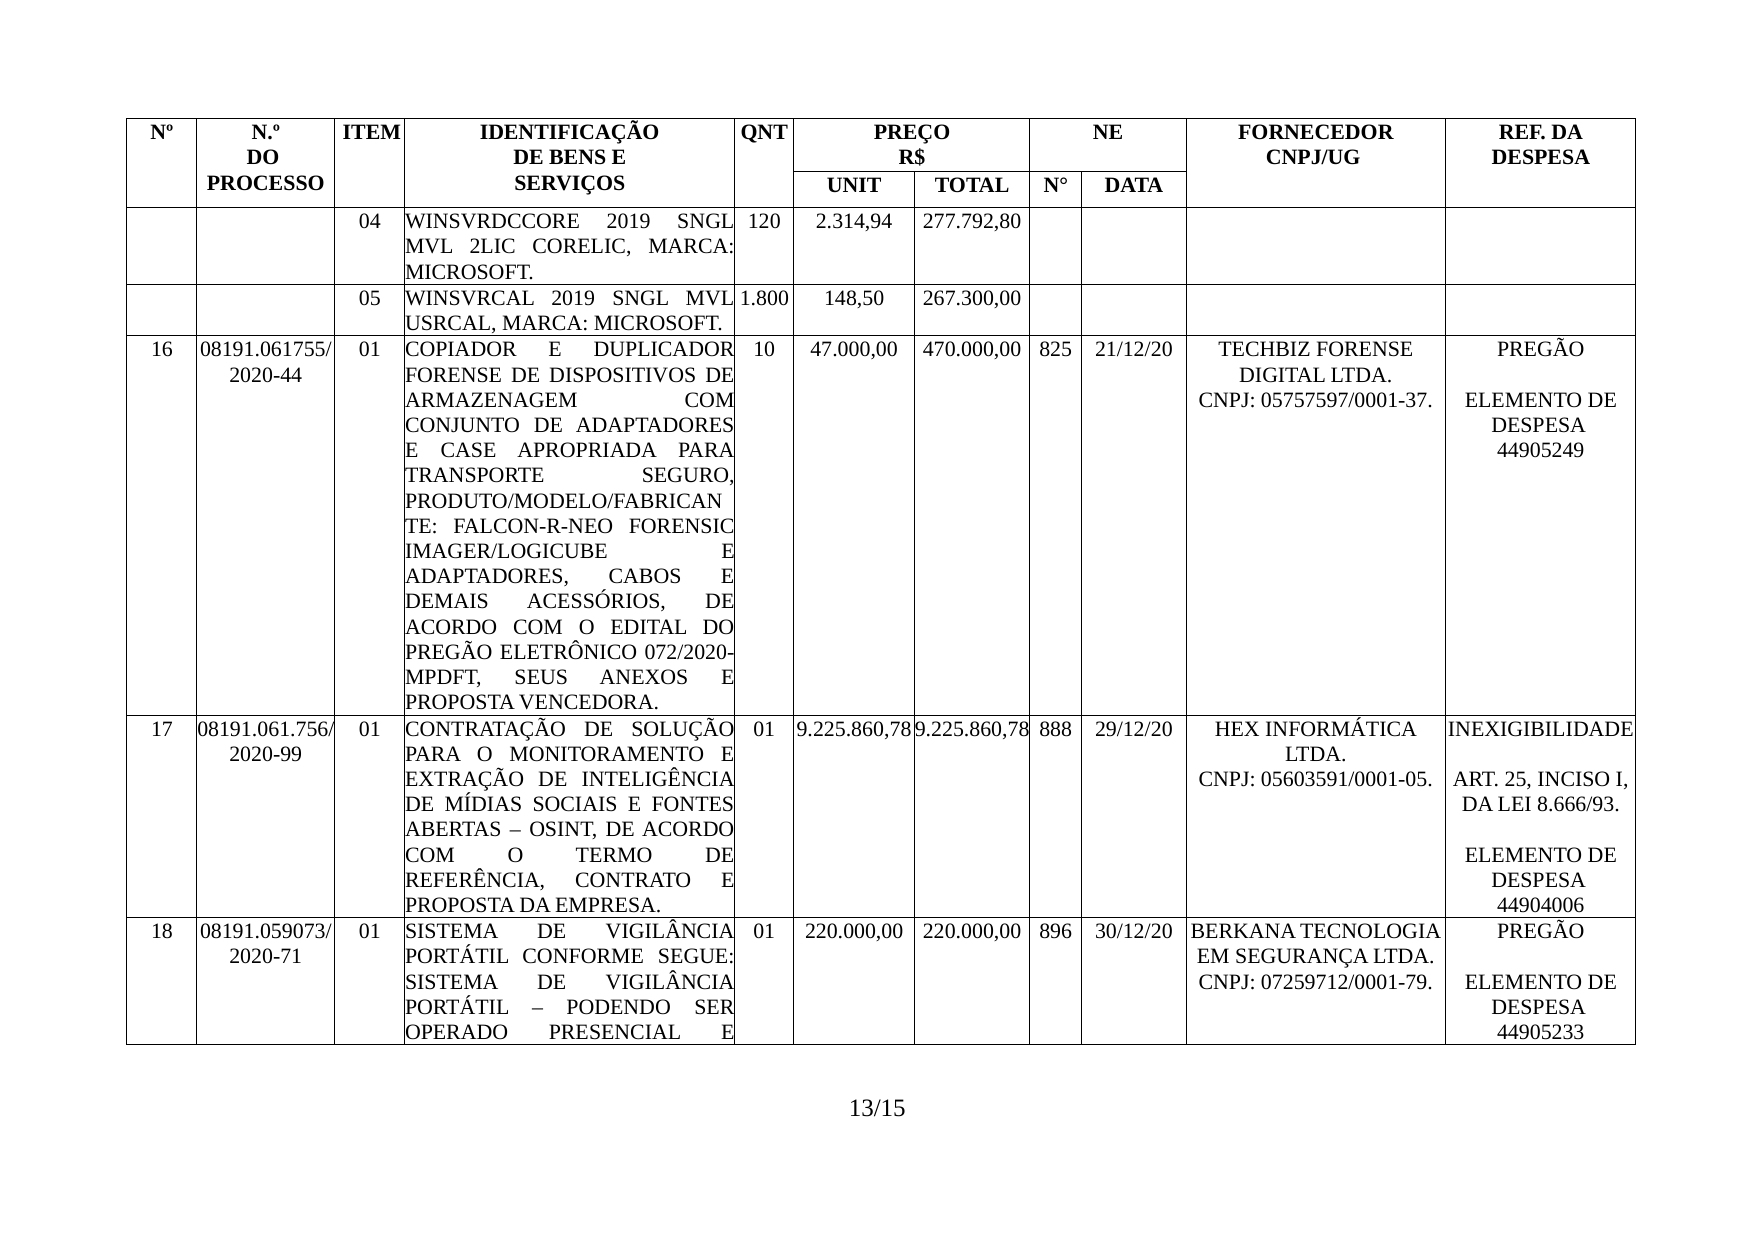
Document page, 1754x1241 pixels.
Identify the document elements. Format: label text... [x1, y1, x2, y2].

table_cell TOTAL [915, 172, 1029, 207]
table_cell 08191.061755/2020-44 [197, 336, 334, 714]
table_cell 01 [335, 716, 404, 917]
table_header NE [1030, 119, 1186, 171]
table_cell INEXIGIBILIDADE ART. 25, INCISO I, DA LEI 8.666/93. ELEMENTO DE DESPESA 44904006 [1446, 716, 1635, 917]
table_cell [127, 285, 196, 335]
table_cell WINSVRDCCORE 2019 SNGL MVL 2LIC CORELIC, MARCA: MICROSOFT. [405, 208, 734, 284]
table_cell 267.300,00 [915, 285, 1029, 335]
table_header FORNECEDOR CNPJ/UG [1187, 119, 1445, 207]
table_cell PREGÃO ELEMENTO DE DESPESA 44905233 [1446, 918, 1635, 1044]
table_cell 01 [335, 918, 404, 1044]
table_header ITEM [335, 119, 404, 207]
table_cell 896 [1030, 918, 1081, 1044]
table_cell BERKANA TECNOLOGIA EM SEGURANÇA LTDA. CNPJ: 07259712/0001-79. [1187, 918, 1445, 1044]
table_header Nº [127, 119, 196, 207]
table_cell N° [1030, 172, 1081, 207]
table_cell [1082, 285, 1186, 335]
table_cell 17 [127, 716, 196, 917]
table_cell 2.314,94 [794, 208, 914, 284]
table_cell 01 [735, 918, 793, 1044]
table_cell 220.000,00 [915, 918, 1029, 1044]
table_cell [1082, 208, 1186, 284]
table_cell [1030, 208, 1081, 284]
table_cell 825 [1030, 336, 1081, 714]
table_cell 21/12/20 [1082, 336, 1186, 714]
table_cell 148,50 [794, 285, 914, 335]
table_cell WINSVRCAL 2019 SNGL MVL USRCAL, MARCA: MICROSOFT. [405, 285, 734, 335]
table_header REF. DA DESPESA [1446, 119, 1635, 207]
table_cell COPIADOR E DUPLICADOR FORENSE DE DISPOSITIVOS DE ARMAZENAGEM COM CONJUNTO DE ADAPTADORES E CASE APROPRIADA PARA TRANSPORTE SEGURO, PRODUTO/MODELO/FABRICANTE: FALCON-R-NEO FORENSIC IMAGER/LOGICUBE E ADAPTADORES, CABOS E DEMAIS ACESSÓRIOS, DE ACORDO COM O EDITAL DO PREGÃO ELETRÔNICO 072/2020-MPDFT, SEUS ANEXOS E PROPOSTA VENCEDORA. [405, 336, 734, 714]
table_header IDENTIFICAÇÃO DE BENS E SERVIÇOS [405, 119, 734, 207]
table_header N.º DO PROCESSO [197, 119, 334, 207]
table_cell [1187, 285, 1445, 335]
table_cell 29/12/20 [1082, 716, 1186, 917]
table_cell PREGÃO ELEMENTO DE DESPESA 44905249 [1446, 336, 1635, 714]
table_header PREÇO R$ [794, 119, 1029, 171]
table_cell 220.000,00 [794, 918, 914, 1044]
table_cell 08191.061.756/2020-99 [197, 716, 334, 917]
table_cell 1.800 [735, 285, 793, 335]
table_cell 30/12/20 [1082, 918, 1186, 1044]
table_cell 01 [335, 336, 404, 714]
table_header QNT [735, 119, 793, 207]
table_cell [1446, 285, 1635, 335]
table_cell [1446, 208, 1635, 284]
table_cell [1030, 285, 1081, 335]
table_cell [197, 208, 334, 284]
table_cell 18 [127, 918, 196, 1044]
table_cell [197, 285, 334, 335]
table_cell 47.000,00 [794, 336, 914, 714]
table_cell DATA [1082, 172, 1186, 207]
table_cell 470.000,00 [915, 336, 1029, 714]
table_cell [1187, 208, 1445, 284]
table_cell HEX INFORMÁTICA LTDA. CNPJ: 05603591/0001-05. [1187, 716, 1445, 917]
table_cell SISTEMA DE VIGILÂNCIA PORTÁTIL CONFORME SEGUE: SISTEMA DE VIGILÂNCIA PORTÁTIL – PODENDO SER OPERADO PRESENCIAL E [405, 918, 734, 1044]
table_cell 9.225.860,78 [794, 716, 914, 917]
table_cell 888 [1030, 716, 1081, 917]
table_cell TECHBIZ FORENSE DIGITAL LTDA. CNPJ: 05757597/0001-37. [1187, 336, 1445, 714]
table_cell 08191.059073/2020-71 [197, 918, 334, 1044]
table_cell 277.792,80 [915, 208, 1029, 284]
table_cell 01 [735, 716, 793, 917]
table_cell 120 [735, 208, 793, 284]
table_cell 04 [335, 208, 404, 284]
table_cell 10 [735, 336, 793, 714]
table_cell UNIT [794, 172, 914, 207]
table_cell 05 [335, 285, 404, 335]
table_cell 9.225.860,78 [915, 716, 1029, 917]
table_cell 16 [127, 336, 196, 714]
table_cell CONTRATAÇÃO DE SOLUÇÃO PARA O MONITORAMENTO E EXTRAÇÃO DE INTELIGÊNCIA DE MÍDIAS SOCIAIS E FONTES ABERTAS – OSINT, DE ACORDO COM O TERMO DE REFERÊNCIA, CONTRATO E PROPOSTA DA EMPRESA. [405, 716, 734, 917]
table_cell [127, 208, 196, 284]
